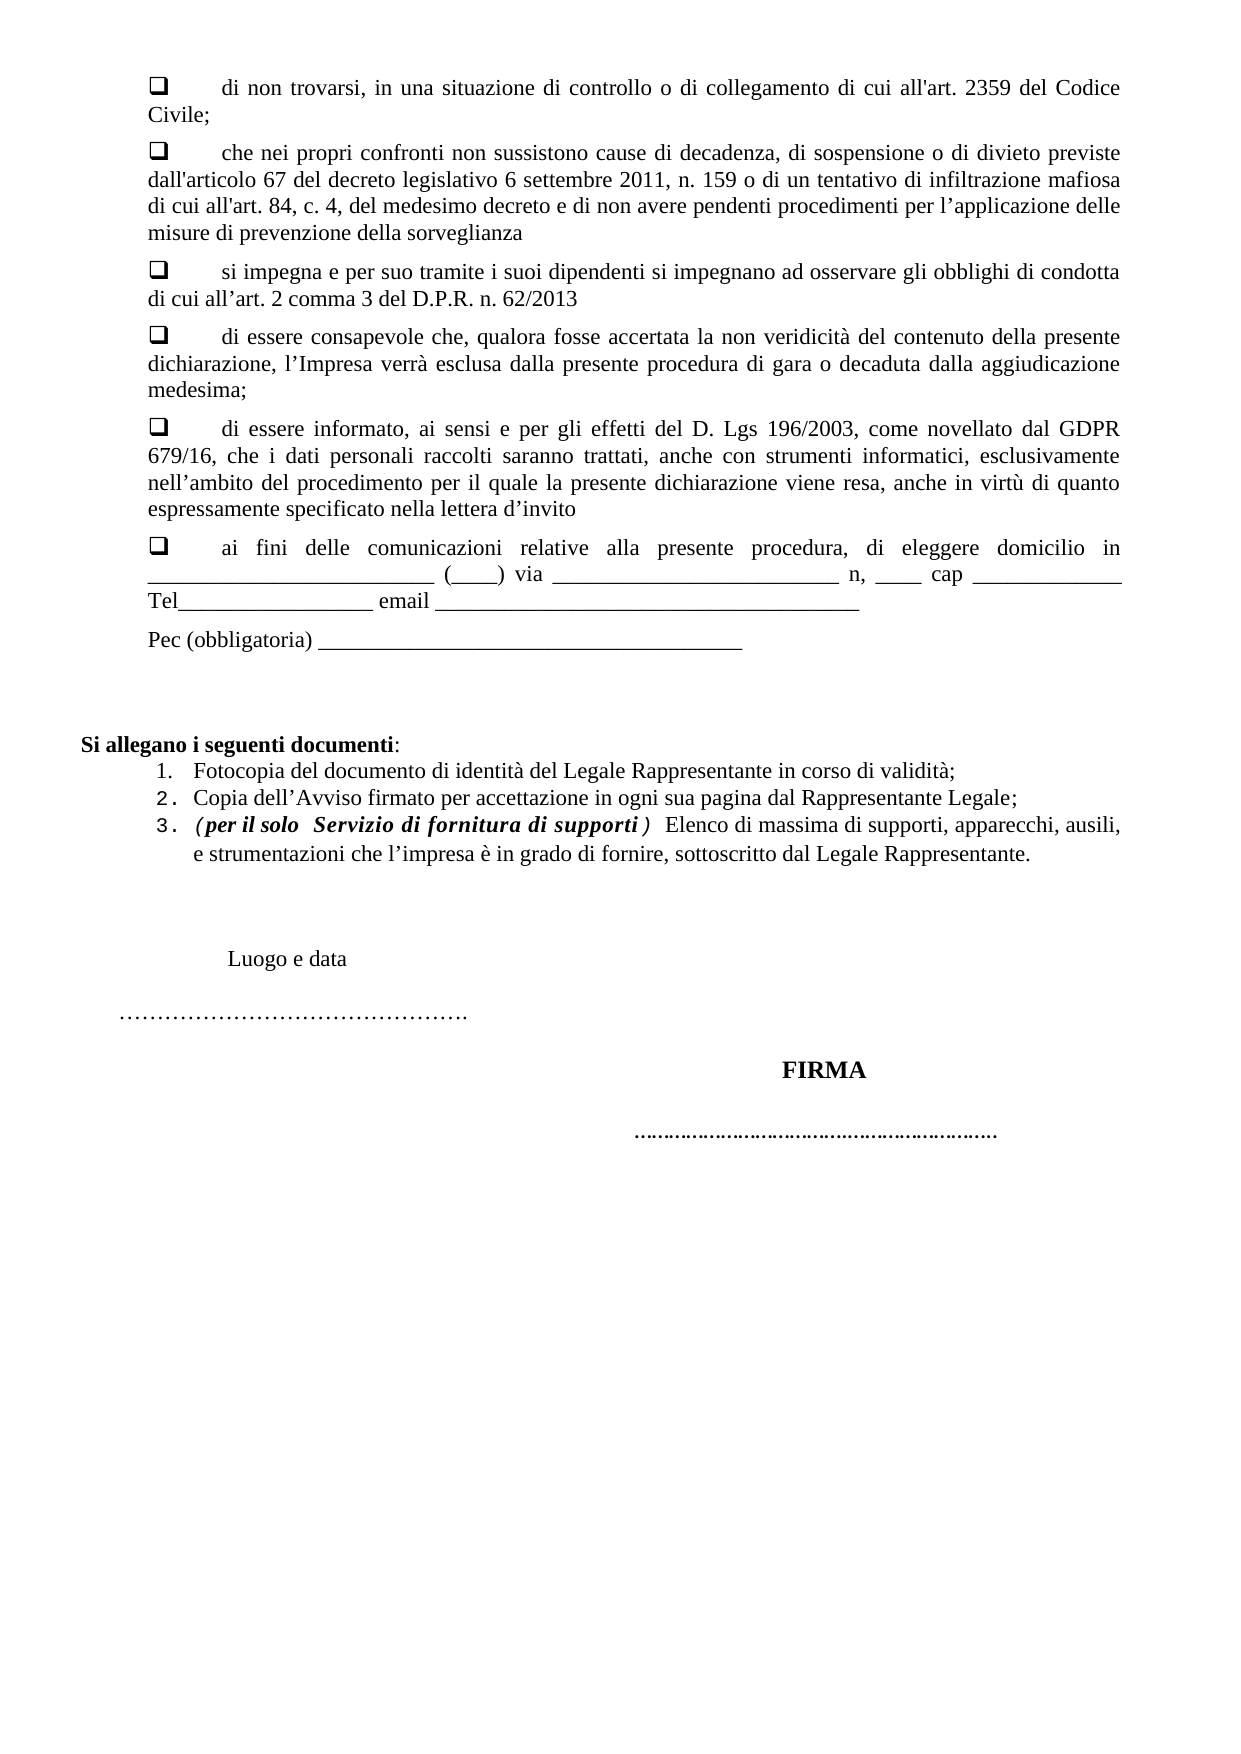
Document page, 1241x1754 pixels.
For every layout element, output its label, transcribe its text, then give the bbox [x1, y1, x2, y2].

list Copia dell’Avviso firmato per accettazione in ogni sua pagina dal Rappresentante Legale; [156, 784, 1122, 811]
text ……………………………….…………………….. [118, 1114, 1122, 1144]
list (per il solo Servizio di fornitura di supporti) Elenco di massima di supporti, apparecchi, ausili, e strumentazioni che l’impresa è in grado di fornire, sottoscritto dal Legale Rappresentante. [156, 811, 1122, 866]
list di non trovarsi, in una situazione di controllo o di collegamento di cui all'art. 2359 del Codice Civile; [148, 74, 1122, 127]
list si impegna e per suo tramite i suoi dipendenti si impegnano ad osservare gli obblighi di condotta di cui all’art. 2 comma 3 del D.P.R. n. 62/2013 [148, 258, 1122, 311]
list Fotocopia del documento di identità del Legale Rappresentante in corso di validità; [156, 757, 1122, 784]
text Pec (obbligatoria) _____________________________________ [148, 626, 1122, 652]
list che nei propri confronti non sussistono cause di decadenza, di sospensione o di divieto previste dall'articolo 67 del decreto legislativo 6 settembre 2011, n. 159 o di un tentativo di infiltrazione mafiosa di cui all'art. 84, c. 4, del medesimo decreto e di non avere pendenti procedimenti per l’applicazione delle misure di prevenzione della sorveglianza [148, 139, 1122, 245]
list di essere informato, ai sensi e per gli effetti del D. Lgs 196/2003, come novellato dal GDPR 679/16, che i dati personali raccolti saranno trattati, anche con strumenti informatici, esclusivamente nell’ambito del procedimento per il quale la presente dichiarazione viene resa, anche in virtù di quanto espressamente specificato nella lettera d’invito [148, 415, 1122, 521]
list ai fini delle comunicazioni relative alla presente procedura, di eleggere domicilio in _________________________ (____) via _________________________ n, ____ cap _____________ Tel_________________ email _____________________________________ [148, 534, 1122, 613]
text Luogo e data [192, 945, 1122, 971]
text FIRMA [782, 1055, 1122, 1083]
text Si allegano i seguenti documenti: [81, 731, 1122, 757]
list di essere consapevole che, qualora fosse accertata la non veridicità del contenuto della presente dichiarazione, l’Impresa verrà esclusa dalla presente procedura di gara o decaduta dalla aggiudicazione medesima; [148, 323, 1122, 403]
text ………………………………………. [118, 998, 1122, 1024]
